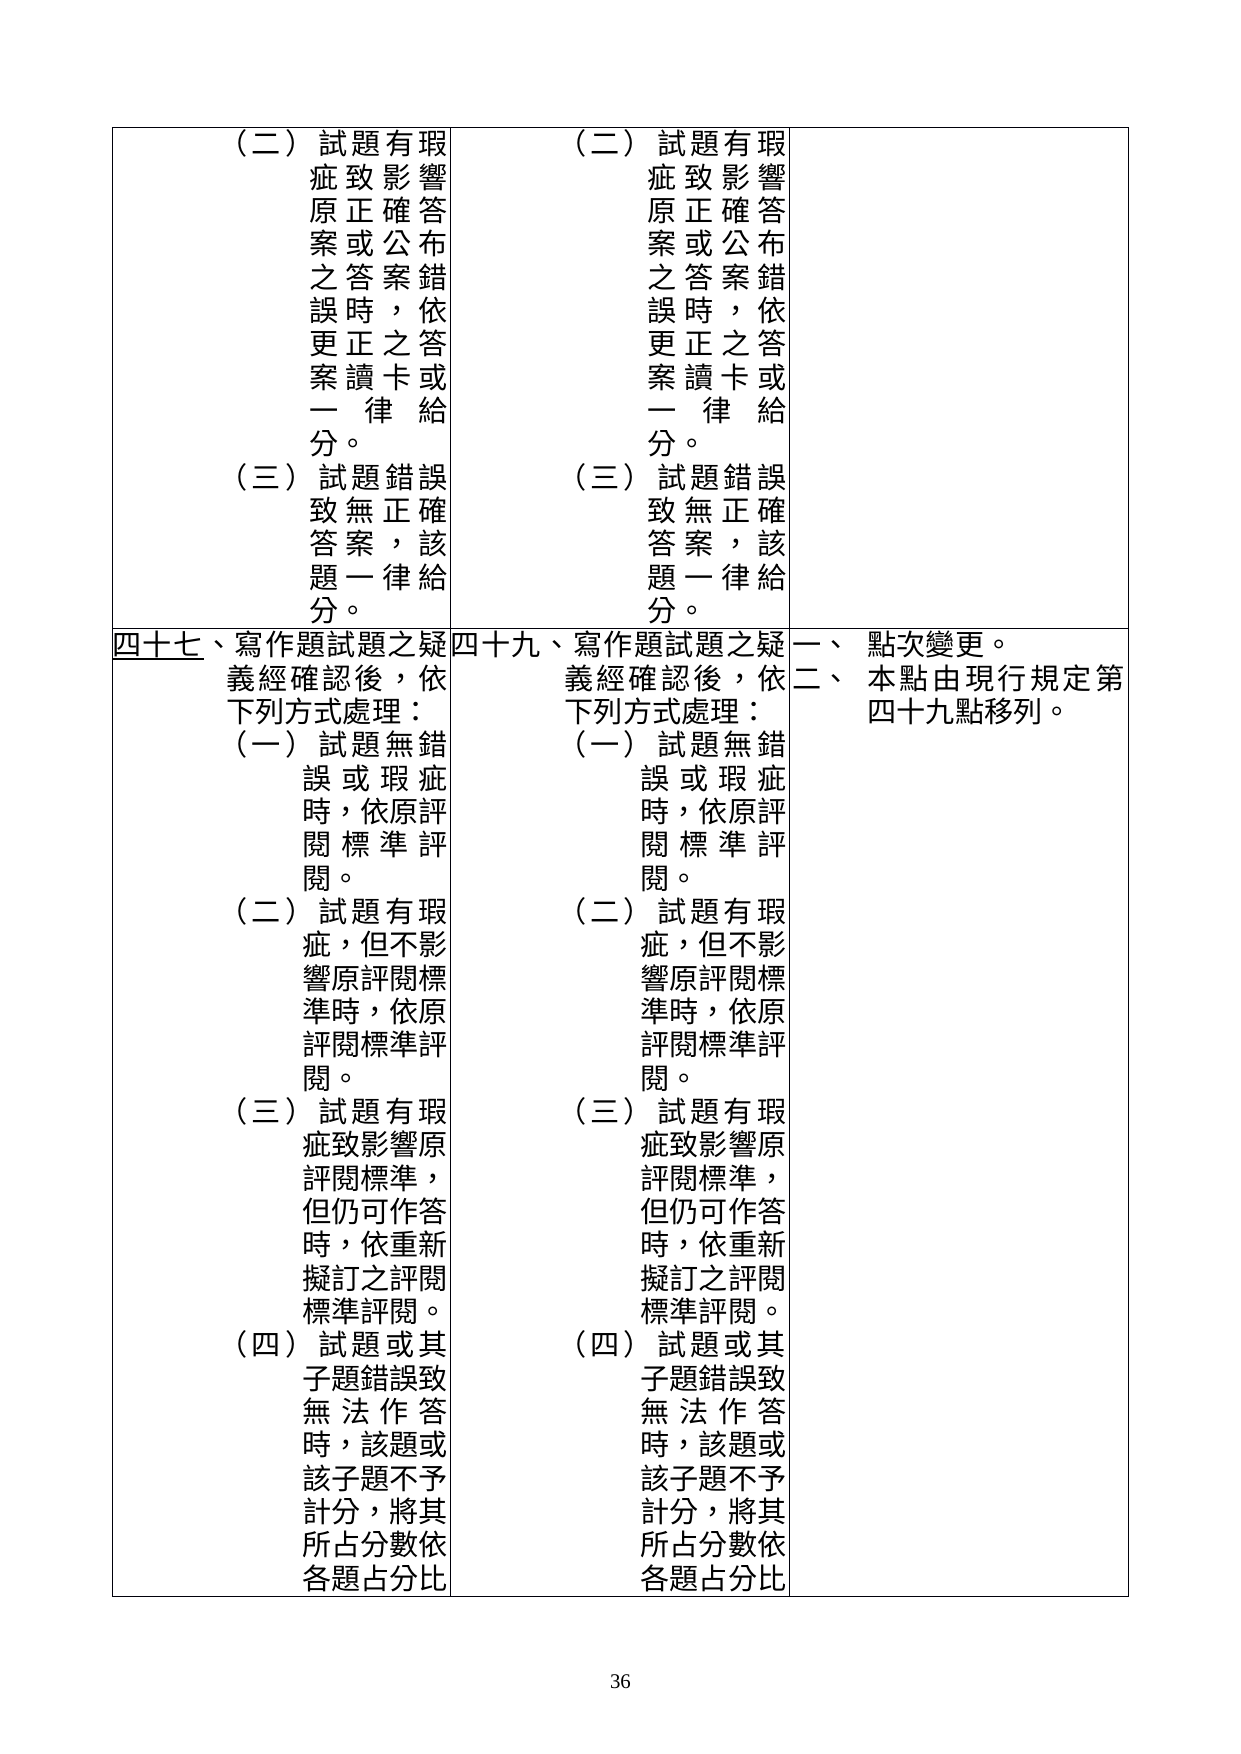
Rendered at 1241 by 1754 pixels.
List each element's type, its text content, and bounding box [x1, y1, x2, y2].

table_cell 點次變更。 本點由現行規定第四十九點移列。 [790, 629, 1128, 1596]
table_cell [790, 128, 1128, 628]
table_cell （二）試題有瑕疵致影響原正確答案或公布之答案錯誤時，依更正之答案讀卡或一律給分。 （三）試題錯誤致無正確答案，該題一律給分。 [451, 128, 789, 628]
table_cell （二）試題有瑕疵致影響原正確答案或公布之答案錯誤時，依更正之答案讀卡或一律給分。 （三）試題錯誤致無正確答案，該題一律給分。 [113, 128, 450, 628]
table_cell 四十九、寫作題試題之疑義經確認後，依下列方式處理： （一）試題無錯誤或瑕疵時，依原評閱標準評閱。 （二）試題有瑕疵，但不影響原評閱標準時，依原評閱標準評閱。 （三）試題有瑕疵致影響原評閱標準，但仍可作答時，依重新擬訂之評閱標準評閱。 （四）試題或其子題錯誤致無法作答時，該題或該子題不予計分，將其所占分數依各題占分比 [451, 629, 789, 1596]
table_cell 四十七、寫作題試題之疑義經確認後，依下列方式處理： （一）試題無錯誤或瑕疵時，依原評閱標準評閱。 （二）試題有瑕疵，但不影響原評閱標準時，依原評閱標準評閱。 （三）試題有瑕疵致影響原評閱標準，但仍可作答時，依重新擬訂之評閱標準評閱。 （四）試題或其子題錯誤致無法作答時，該題或該子題不予計分，將其所占分數依各題占分比 [113, 629, 450, 1596]
